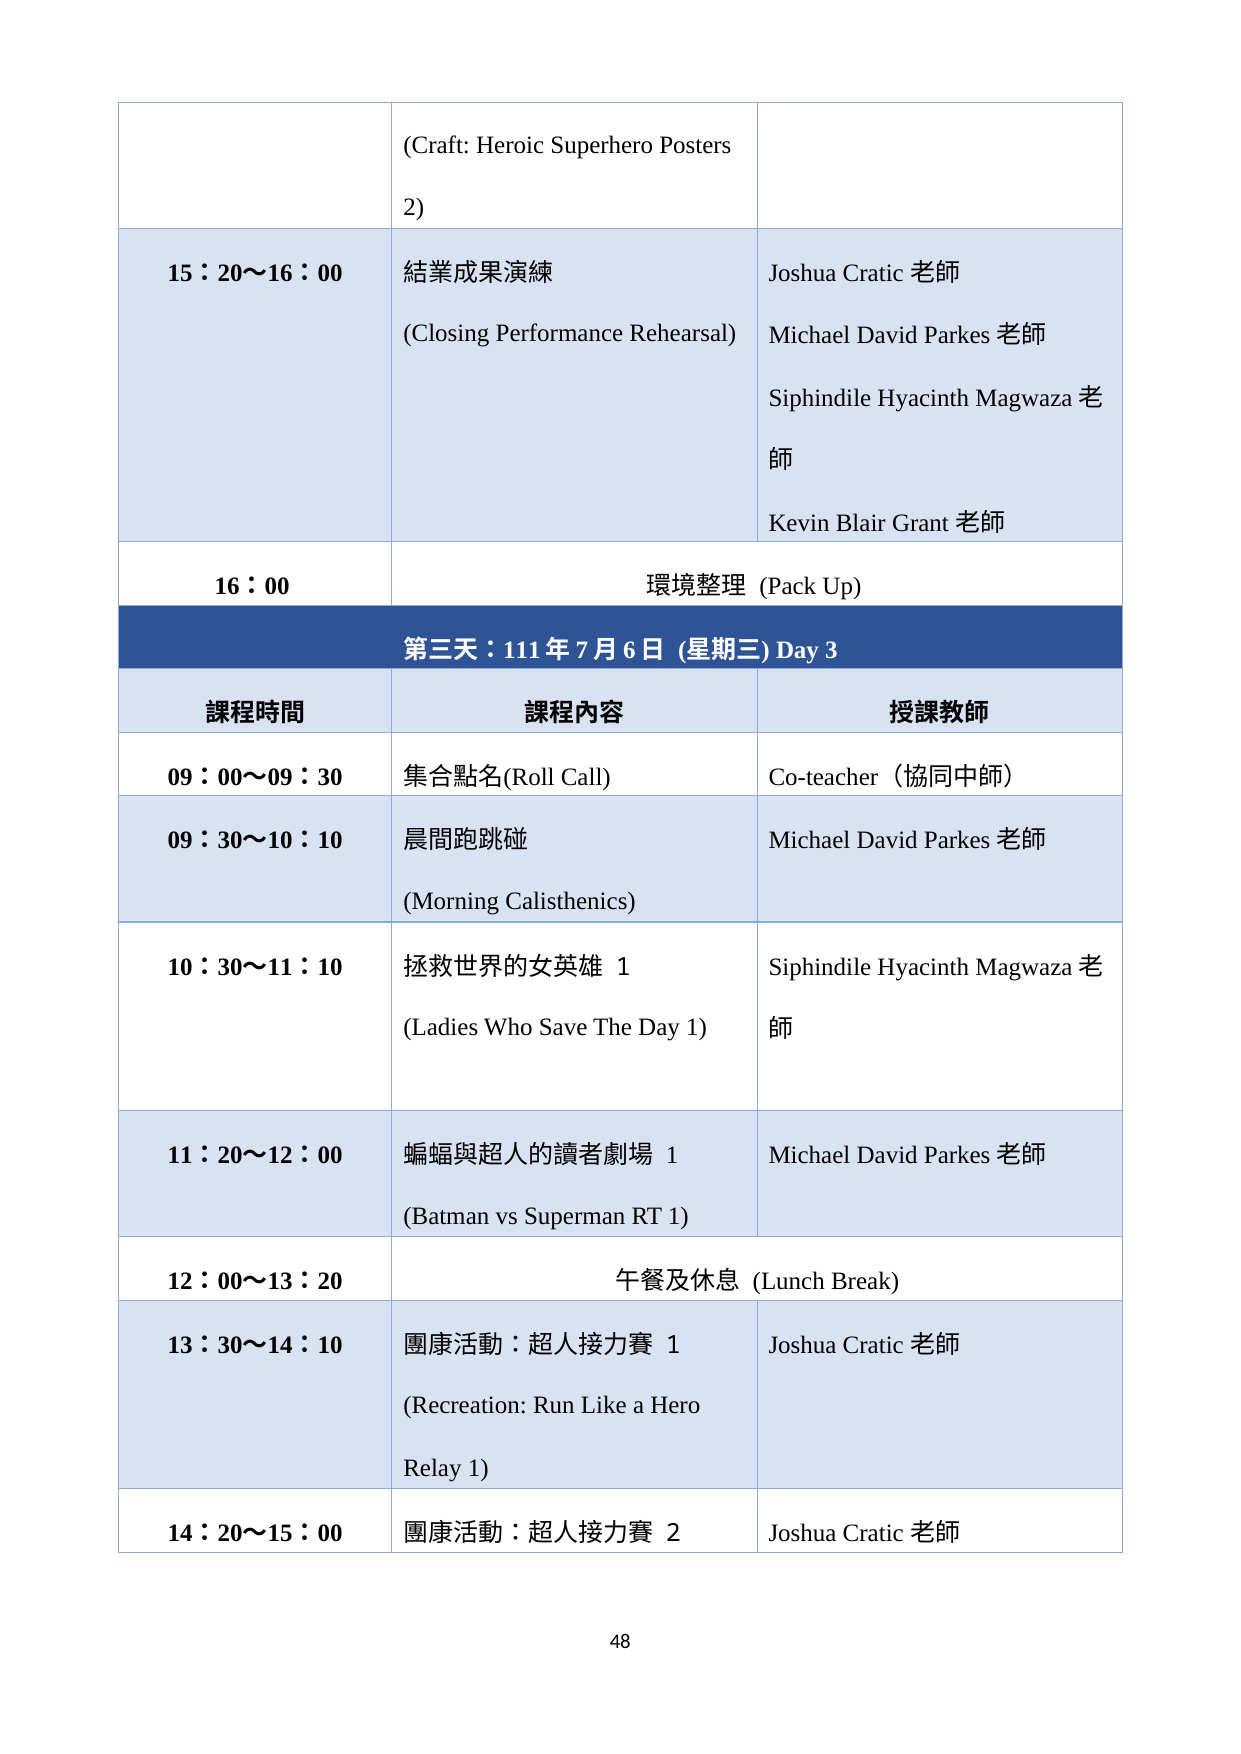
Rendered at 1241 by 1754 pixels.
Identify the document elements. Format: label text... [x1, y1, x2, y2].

table_cell 16：00 [119, 542, 391, 605]
table_cell 15：20〜16：00 [119, 229, 391, 541]
table_cell 蝙蝠與超人的讀者劇場 1 (Batman vs Superman RT 1) [392, 1111, 757, 1236]
table_cell Michael David Parkes 老師 [758, 1111, 1122, 1236]
table_cell 11：20〜12：00 [119, 1111, 391, 1236]
table_cell 拯救世界的女英雄 1 (Ladies Who Save The Day 1) [392, 923, 757, 1110]
table_cell Joshua Cratic 老師 [758, 1301, 1122, 1488]
table_cell 團康活動：超人接力賽 1 (Recreation: Run Like a Hero Relay 1) [392, 1301, 757, 1488]
table_cell 課程內容 [392, 669, 757, 732]
table_cell 12：00〜13：20 [119, 1237, 391, 1299]
table_cell Joshua Cratic 老師 Michael David Parkes 老師 Siphindile Hyacinth Magwaza 老師 Kevin Blair Grant 老師 [758, 229, 1122, 541]
table_cell Michael David Parkes 老師 [758, 796, 1122, 921]
table_cell Siphindile Hyacinth Magwaza 老師 [758, 923, 1122, 1110]
table_cell 環境整理 (Pack Up) [392, 542, 1122, 605]
table_cell 團康活動：超人接力賽 2 [392, 1489, 757, 1552]
table_cell 09：30〜10：10 [119, 796, 391, 921]
table_cell 14：20〜15：00 [119, 1489, 391, 1552]
table_cell (Craft: Heroic Superhero Posters 2) [392, 103, 757, 228]
table_cell 午餐及休息 (Lunch Break) [392, 1237, 1122, 1299]
table_cell [758, 103, 1122, 228]
table_cell 授課教師 [758, 669, 1122, 732]
table_cell 第三天：111年7月6日 (星期三) Day 3 [119, 606, 1122, 668]
table_cell Joshua Cratic 老師 [758, 1489, 1122, 1552]
table_cell 晨間跑跳碰 (Morning Calisthenics) [392, 796, 757, 921]
table_cell Co-teacher（協同中師） [758, 733, 1122, 795]
table_cell 09：00〜09：30 [119, 733, 391, 795]
table_cell 集合點名(Roll Call) [392, 733, 757, 795]
table_cell [119, 103, 391, 228]
table_cell 課程時間 [119, 669, 391, 732]
table_cell 13：30〜14：10 [119, 1301, 391, 1488]
table_cell 10：30〜11：10 [119, 923, 391, 1110]
table_cell 結業成果演練 (Closing Performance Rehearsal) [392, 229, 757, 541]
